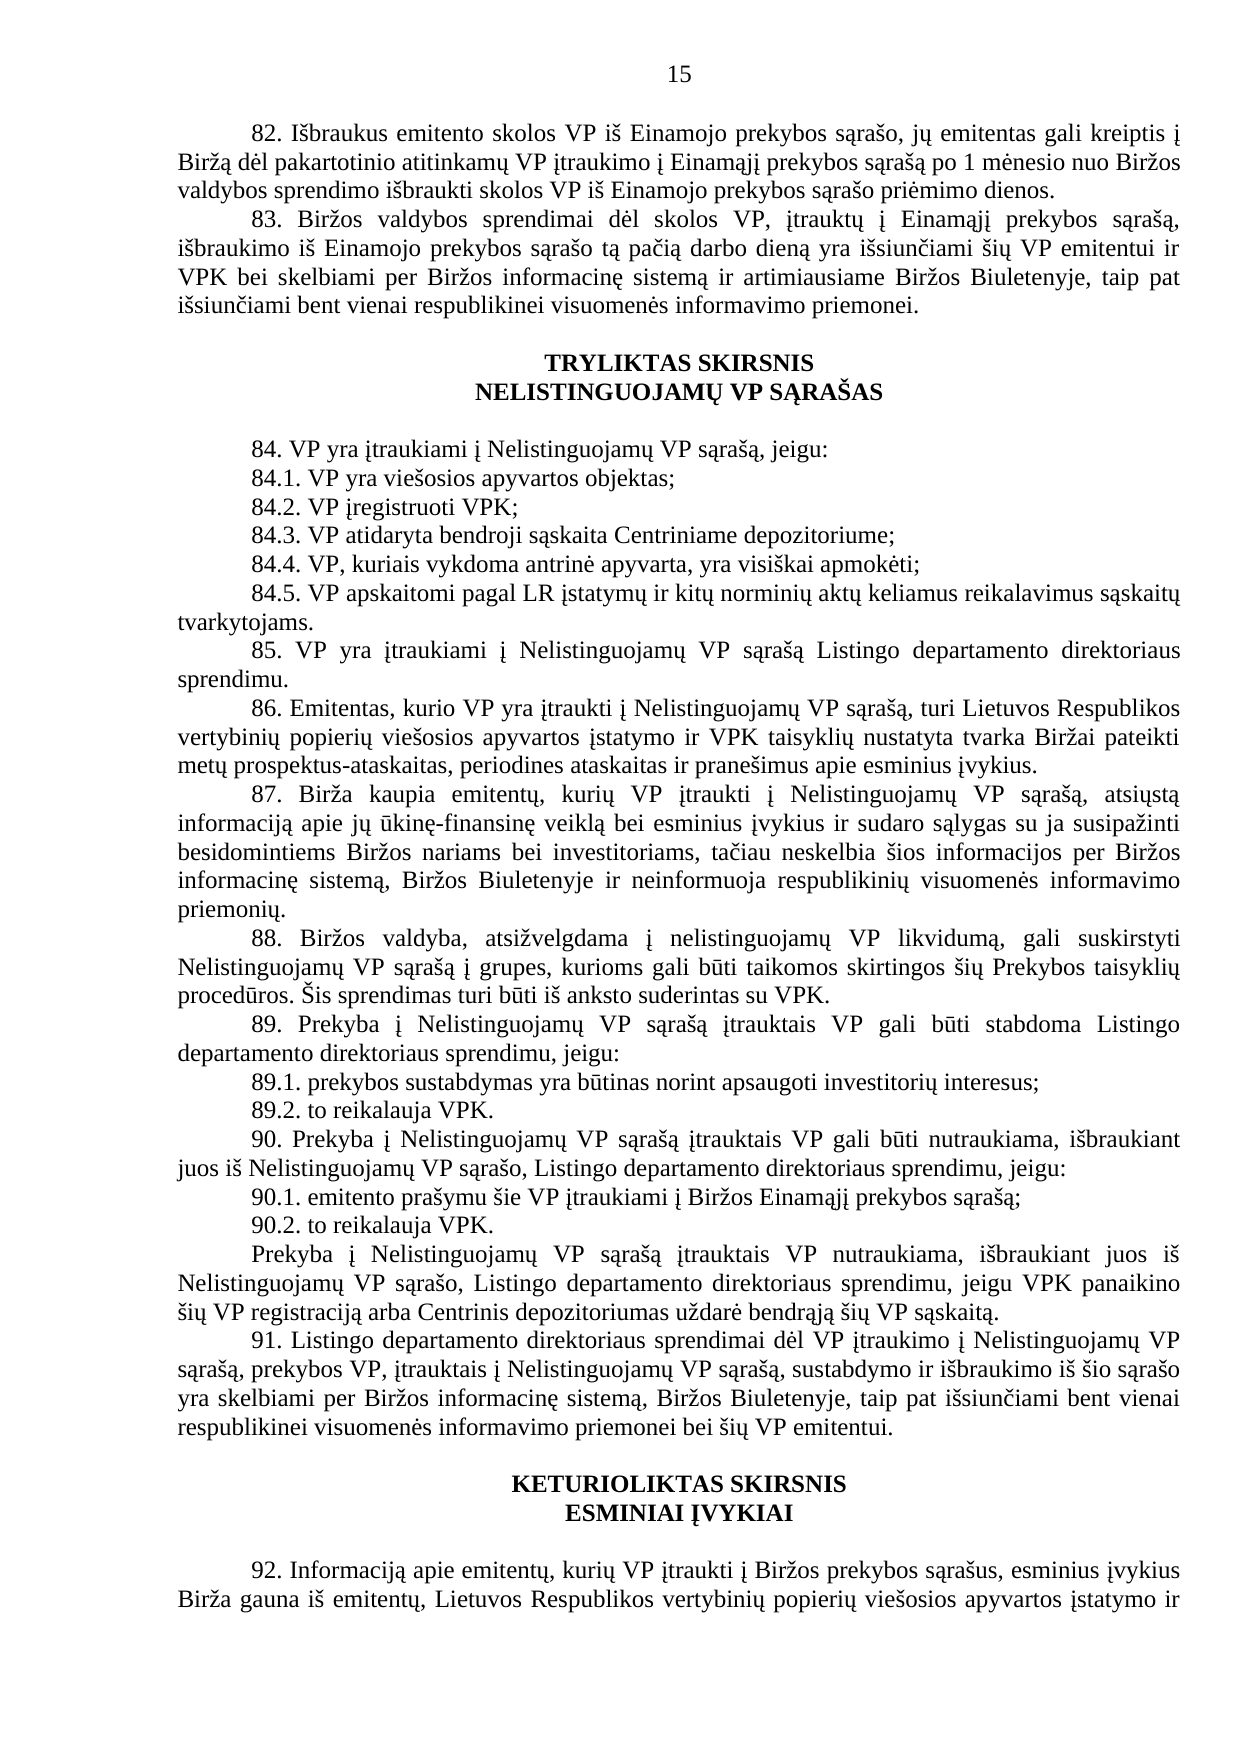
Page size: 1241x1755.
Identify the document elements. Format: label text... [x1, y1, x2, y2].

text 85. VP yra įtraukiami į Nelistinguojamų VP sąrašą Listingo departamento direktoriaus sprendimu. [177, 636, 1181, 693]
text 89. Prekyba į Nelistinguojamų VP sąrašą įtrauktais VP gali būti stabdoma Listingo departamento direktoriaus sprendimu, jeigu: [177, 1009, 1181, 1067]
text 89.1. prekybos sustabdymas yra būtinas norint apsaugoti investitorių interesus; [177, 1067, 1181, 1096]
text TRYLIKTAS SKIRSNIS [177, 348, 1181, 377]
text 89.2. to reikalauja VPK. [177, 1096, 1181, 1124]
text ESMINIAI ĮVYKIAI [177, 1498, 1181, 1527]
text 92. Informaciją apie emitentų, kurių VP įtraukti į Biržos prekybos sąrašus, esminius įvykius Birža gauna iš emitentų, Lietuvos Respublikos vertybinių popierių viešosios apyvartos įstatymo ir [177, 1556, 1181, 1613]
text 87. Birža kaupia emitentų, kurių VP įtraukti į Nelistinguojamų VP sąrašą, atsiųstą informaciją apie jų ūkinę-finansinę veiklą bei esminius įvykius ir sudaro sąlygas su ja susipažinti besidomintiems Biržos nariams bei investitoriams, tačiau neskelbia šios informacijos per Biržos informacinę sistemą, Biržos Biuletenyje ir neinformuoja respublikinių visuomenės informavimo priemonių. [177, 779, 1181, 923]
text 90.1. emitento prašymu šie VP įtraukiami į Biržos Einamąjį prekybos sąrašą; [177, 1182, 1181, 1211]
text 84. VP yra įtraukiami į Nelistinguojamų VP sąrašą, jeigu: [177, 434, 1181, 463]
text 86. Emitentas, kurio VP yra įtraukti į Nelistinguojamų VP sąrašą, turi Lietuvos Respublikos vertybinių popierių viešosios apyvartos įstatymo ir VPK taisyklių nustatyta tvarka Biržai pateikti metų prospektus-ataskaitas, periodines ataskaitas ir pranešimus apie esminius įvykius. [177, 693, 1181, 779]
text 88. Biržos valdyba, atsižvelgdama į nelistinguojamų VP likvidumą, gali suskirstyti Nelistinguojamų VP sąrašą į grupes, kurioms gali būti taikomos skirtingos šių Prekybos taisyklių procedūros. Šis sprendimas turi būti iš anksto suderintas su VPK. [177, 923, 1181, 1009]
text 83. Biržos valdybos sprendimai dėl skolos VP, įtrauktų į Einamąjį prekybos sąrašą, išbraukimo iš Einamojo prekybos sąrašo tą pačią darbo dieną yra išsiunčiami šių VP emitentui ir VPK bei skelbiami per Biržos informacinę sistemą ir artimiausiame Biržos Biuletenyje, taip pat išsiunčiami bent vienai respublikinei visuomenės informavimo priemonei. [177, 204, 1181, 319]
text 84.1. VP yra viešosios apyvartos objektas; [177, 463, 1181, 492]
text 84.4. VP, kuriais vykdoma antrinė apyvarta, yra visiškai apmokėti; [177, 549, 1181, 578]
text KETURIOLIKTAS SKIRSNIS [177, 1469, 1181, 1498]
text 84.5. VP apskaitomi pagal LR įstatymų ir kitų norminių aktų keliamus reikalavimus sąskaitų tvarkytojams. [177, 578, 1181, 636]
text Prekyba į Nelistinguojamų VP sąrašą įtrauktais VP nutraukiama, išbraukiant juos iš Nelistinguojamų VP sąrašo, Listingo departamento direktoriaus sprendimu, jeigu VPK panaikino šių VP registraciją arba Centrinis depozitoriumas uždarė bendrąją šių VP sąskaitą. [177, 1239, 1181, 1326]
text 84.3. VP atidaryta bendroji sąskaita Centriniame depozitoriume; [177, 521, 1181, 549]
text 90.2. to reikalauja VPK. [177, 1211, 1181, 1239]
text 82. Išbraukus emitento skolos VP iš Einamojo prekybos sąrašo, jų emitentas gali kreiptis į Biržą dėl pakartotinio atitinkamų VP įtraukimo į Einamąjį prekybos sąrašą po 1 mėnesio nuo Biržos valdybos sprendimo išbraukti skolos VP iš Einamojo prekybos sąrašo priėmimo dienos. [177, 118, 1181, 204]
text 91. Listingo departamento direktoriaus sprendimai dėl VP įtraukimo į Nelistinguojamų VP sąrašą, prekybos VP, įtrauktais į Nelistinguojamų VP sąrašą, sustabdymo ir išbraukimo iš šio sąrašo yra skelbiami per Biržos informacinę sistemą, Biržos Biuletenyje, taip pat išsiunčiami bent vienai respublikinei visuomenės informavimo priemonei bei šių VP emitentui. [177, 1326, 1181, 1441]
text 90. Prekyba į Nelistinguojamų VP sąrašą įtrauktais VP gali būti nutraukiama, išbraukiant juos iš Nelistinguojamų VP sąrašo, Listingo departamento direktoriaus sprendimu, jeigu: [177, 1124, 1181, 1182]
text NELISTINGUOJAMŲ VP SĄRAŠAS [177, 377, 1181, 406]
text 84.2. VP įregistruoti VPK; [177, 492, 1181, 521]
